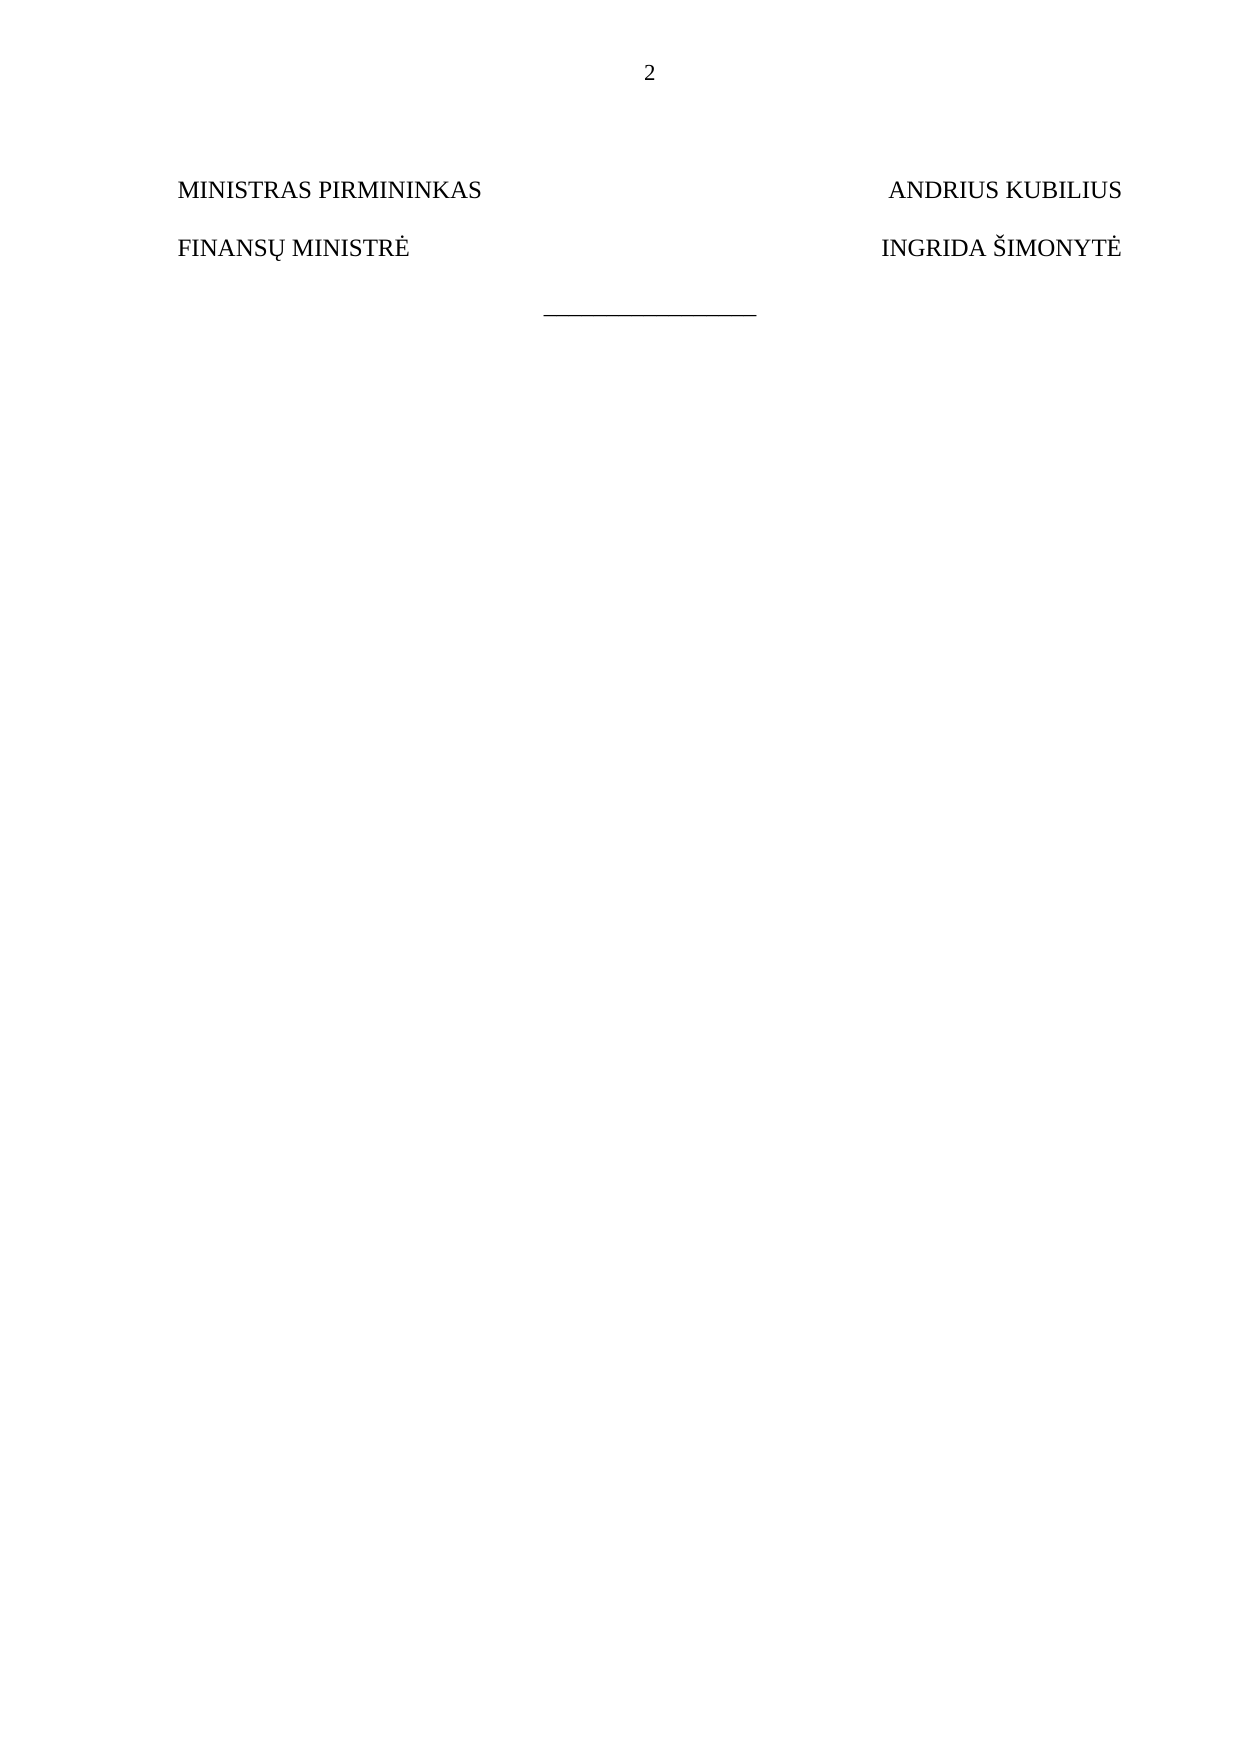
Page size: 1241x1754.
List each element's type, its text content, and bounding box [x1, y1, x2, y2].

text MINISTRAS PIRMININKAS ANDRIUS KUBILIUS [177, 176, 1122, 204]
text _________________ [177, 291, 1122, 319]
text FINANSŲ MINISTRĖ INGRIDA ŠIMONYTĖ [177, 233, 1122, 262]
